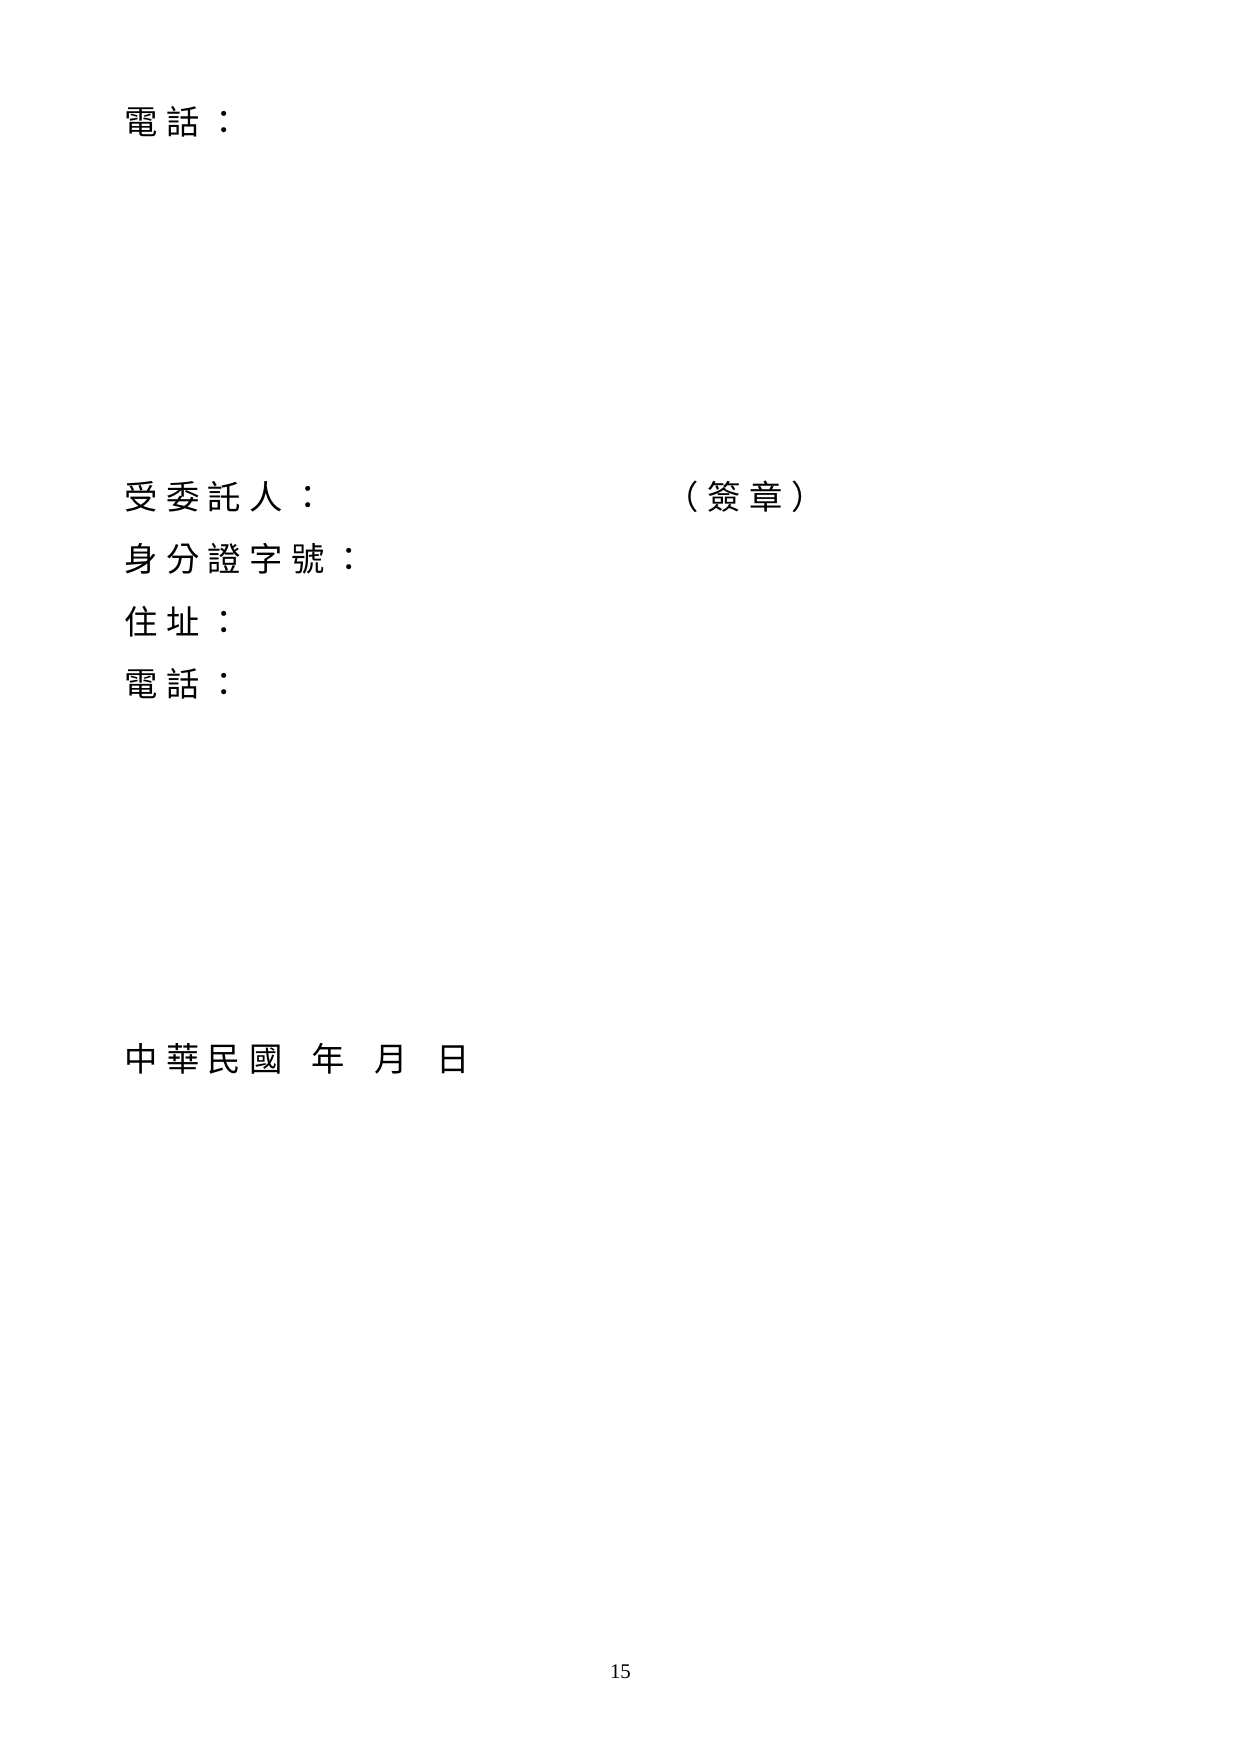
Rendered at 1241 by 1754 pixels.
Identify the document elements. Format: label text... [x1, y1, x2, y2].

text 住址： [120, 578, 1120, 641]
text 中華民國 年 月 日 [120, 1016, 1120, 1078]
text 電話： [120, 78, 1120, 141]
text 電話： [120, 641, 1120, 703]
text 受委託人： （簽章） [120, 453, 1120, 516]
text 身分證字號： [120, 516, 1120, 578]
